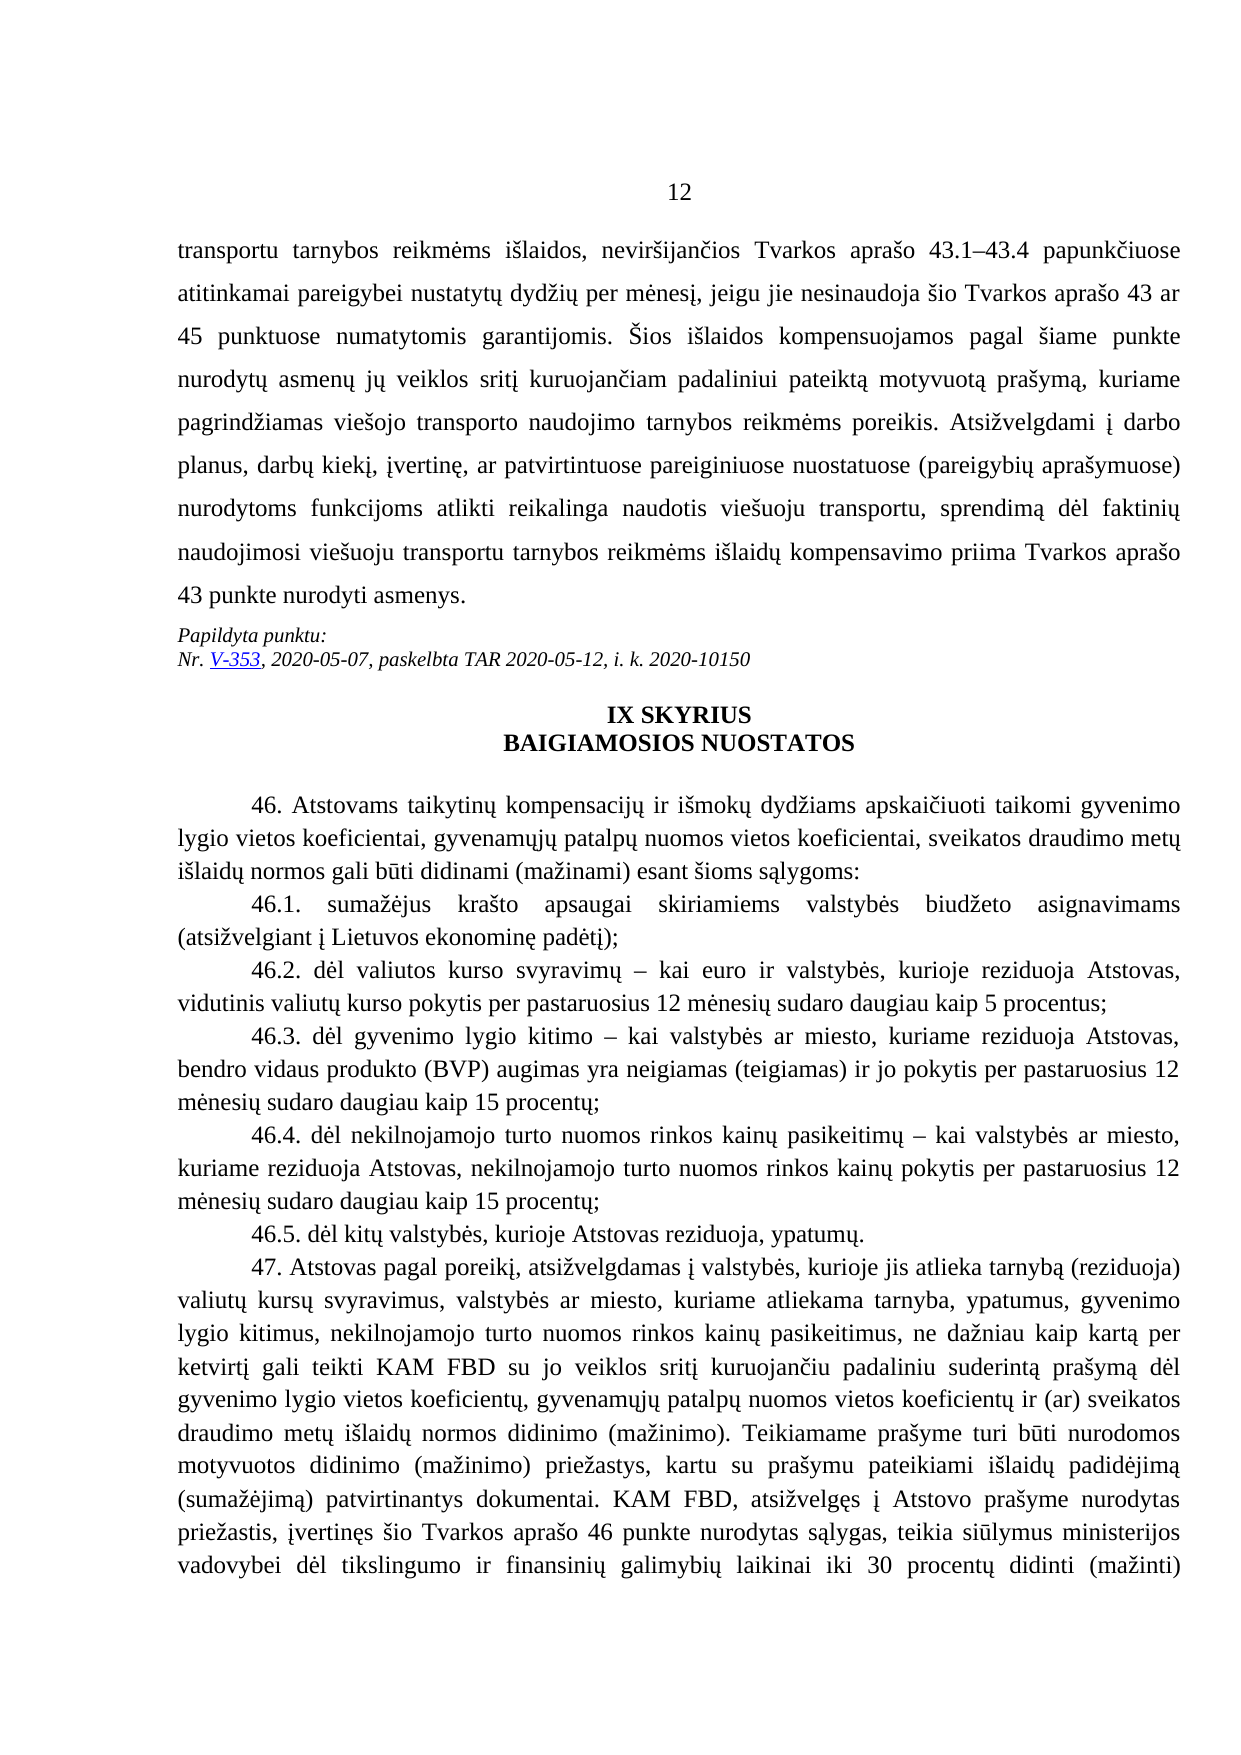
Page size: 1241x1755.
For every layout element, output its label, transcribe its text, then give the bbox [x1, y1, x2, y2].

text IX SKYRIUS [177, 700, 1181, 728]
text 46.1. sumažėjus krašto apsaugai skiriamiems valstybės biudžeto asignavimams (atsižvelgiant į Lietuvos ekonominę padėtį); [177, 889, 1181, 951]
text 46. Atstovams taikytinų kompensacijų ir išmokų dydžiams apskaičiuoti taikomi gyvenimo lygio vietos koeficientai, gyvenamųjų patalpų nuomos vietos koeficientai, sveikatos draudimo metų išlaidų normos gali būti didinami (mažinami) esant šioms sąlygoms: [177, 790, 1181, 885]
text 46.4. dėl nekilnojamojo turto nuomos rinkos kainų pasikeitimų – kai valstybės ar miesto, kuriame reziduoja Atstovas, nekilnojamojo turto nuomos rinkos kainų pokytis per pastaruosius 12 mėnesių sudaro daugiau kaip 15 procentų; [177, 1120, 1181, 1215]
text BAIGIAMOSIOS NUOSTATOS [177, 728, 1181, 757]
text transportu tarnybos reikmėms išlaidos, neviršijančios Tvarkos aprašo 43.1–43.4 papunkčiuose atitinkamai pareigybei nustatytų dydžių per mėnesį, jeigu jie nesinaudoja šio Tvarkos aprašo 43 ar 45 punktuose numatytomis garantijomis. Šios išlaidos kompensuojamos pagal šiame punkte nurodytų asmenų jų veiklos sritį kuruojančiam padaliniui pateiktą motyvuotą prašymą, kuriame pagrindžiamas viešojo transporto naudojimo tarnybos reikmėms poreikis. Atsižvelgdami į darbo planus, darbų kiekį, įvertinę, ar patvirtintuose pareiginiuose nuostatuose (pareigybių aprašymuose) nurodytoms funkcijoms atlikti reikalinga naudotis viešuoju transportu, sprendimą dėl faktinių naudojimosi viešuoju transportu tarnybos reikmėms išlaidų kompensavimo priima Tvarkos aprašo 43 punkte nurodyti asmenys. [177, 235, 1181, 608]
text 46.3. dėl gyvenimo lygio kitimo – kai valstybės ar miesto, kuriame reziduoja Atstovas, bendro vidaus produkto (BVP) augimas yra neigiamas (teigiamas) ir jo pokytis per pastaruosius 12 mėnesių sudaro daugiau kaip 15 procentų; [177, 1021, 1181, 1116]
text 46.2. dėl valiutos kurso svyravimų – kai euro ir valstybės, kurioje reziduoja Atstovas, vidutinis valiutų kurso pokytis per pastaruosius 12 mėnesių sudaro daugiau kaip 5 procentus; [177, 955, 1181, 1017]
text Nr. V-353, 2020-05-07, paskelbta TAR 2020-05-12, i. k. 2020-10150 [177, 647, 1181, 671]
text 46.5. dėl kitų valstybės, kurioje Atstovas reziduoja, ypatumų. [177, 1219, 1181, 1248]
text 47. Atstovas pagal poreikį, atsižvelgdamas į valstybės, kurioje jis atlieka tarnybą (reziduoja) valiutų kursų svyravimus, valstybės ar miesto, kuriame atliekama tarnyba, ypatumus, gyvenimo lygio kitimus, nekilnojamojo turto nuomos rinkos kainų pasikeitimus, ne dažniau kaip kartą per ketvirtį gali teikti KAM FBD su jo veiklos sritį kuruojančiu padaliniu suderintą prašymą dėl gyvenimo lygio vietos koeficientų, gyvenamųjų patalpų nuomos vietos koeficientų ir (ar) sveikatos draudimo metų išlaidų normos didinimo (mažinimo). Teikiamame prašyme turi būti nurodomos motyvuotos didinimo (mažinimo) priežastys, kartu su prašymu pateikiami išlaidų padidėjimą (sumažėjimą) patvirtinantys dokumentai. KAM FBD, atsižvelgęs į Atstovo prašyme nurodytas priežastis, įvertinęs šio Tvarkos aprašo 46 punkte nurodytas sąlygas, teikia siūlymus ministerijos vadovybei dėl tikslingumo ir finansinių galimybių laikinai iki 30 procentų didinti (mažinti) [177, 1252, 1181, 1578]
text Papildyta punktu: [177, 623, 1181, 647]
